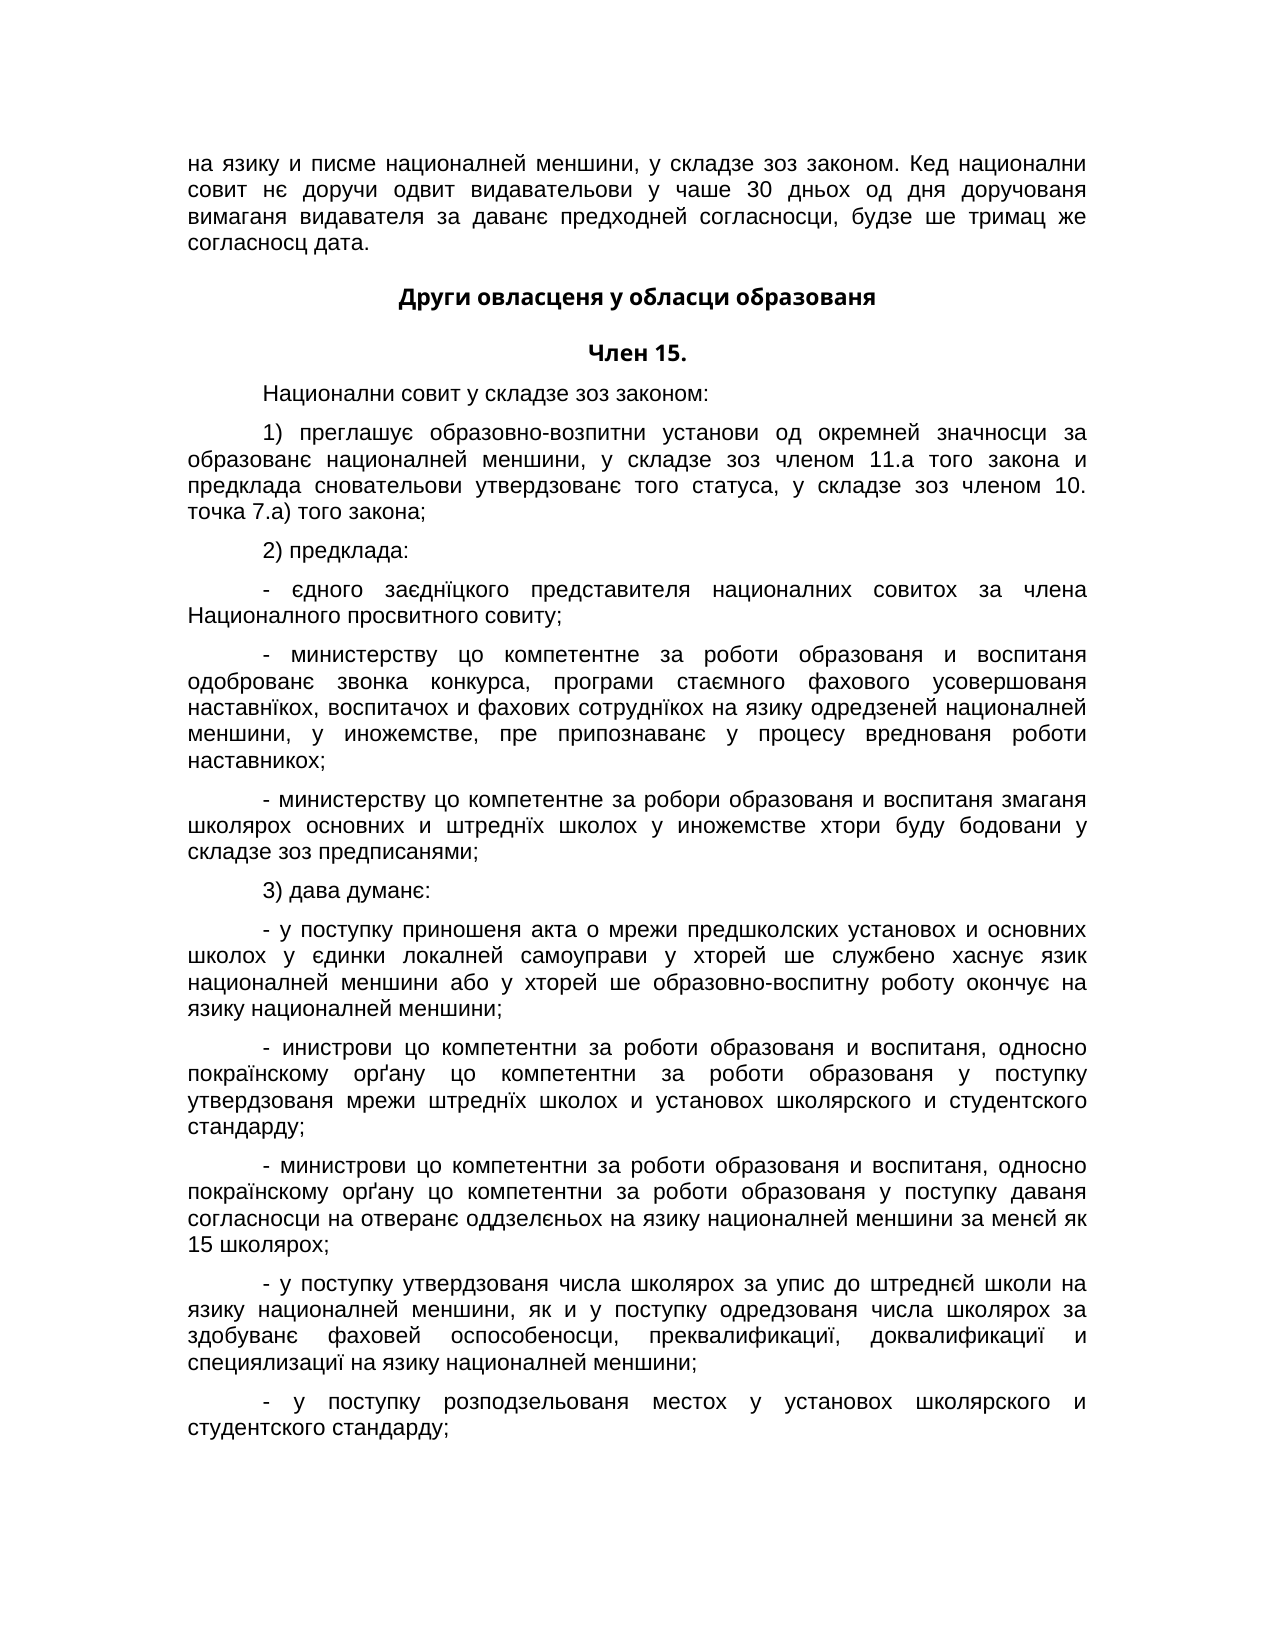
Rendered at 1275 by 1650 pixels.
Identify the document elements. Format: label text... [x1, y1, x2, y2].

text Национални совит у складзе зоз законом: [187, 380, 1087, 407]
text 1) преглашує образовно-возпитни установи од окремней значносци за образованє националней меншини, у складзе зоз членом 11.а того закона и предклада сновательови утвердзованє того статуса, у складзе зоз членом 10. точка 7.а) того закона; [187, 419, 1087, 525]
text - инистрови цо компетентни за роботи образованя и воспитаня, односно покраїнскому орґану цо компетентни за роботи образованя у поступку утвердзованя мрежи штреднїх школох и установох школярского и студентского стандарду; [187, 1034, 1087, 1139]
text - у поступку утвердзованя числа школярох за упис до штреднєй школи на язику националней меншини, як и у поступку одредзованя числа школярох за здобуванє фаховей оспособеносци, преквалификациї, доквалификациї и специялизациї на язику националней меншини; [187, 1270, 1087, 1375]
text 2) предклада: [187, 537, 1087, 563]
text на язику и писме националней меншини, у складзе зоз законом. Кед национални совит нє доручи одвит видавательови у чаше 30 дньох од дня доручованя вимаганя видавателя за даванє предходней согласносци, будзе ше тримац же согласносц дата. [187, 150, 1087, 255]
text - у поступку розподзельованя местох у установох школярского и студентского стандарду; [187, 1388, 1087, 1440]
text - министерству цо компетентне за робори образованя и воспитаня змаганя школярох основних и штреднїх школох у иножемстве хтори буду бодовани у складзе зоз предписанями; [187, 786, 1087, 864]
text - министерству цо компетентне за роботи образованя и воспитаня одоброванє звонка конкурса, програми стаємного фахового усовершованя наставнїкох, воспитачох и фахових сотруднїкох на язику одредзеней националней меншини, у иножемстве, пре припознаванє у процесу вреднованя роботи наставникох; [187, 641, 1087, 773]
text - у поступку приношеня акта о мрежи предшколских установох и основних школох у єдинки локалней самоуправи у хторей ше службено хаснує язик националней меншини або у хторей ше образовно-воспитну роботу окончує на язику националней меншини; [187, 916, 1087, 1021]
text Член 15. [262, 337, 1012, 368]
text - министрови цо компетентни за роботи образованя и воспитаня, односно покраїнскому орґану цо компетентни за роботи образованя у поступку даваня согласносци на отверанє оддзелєньох на язику националней меншини за менєй як 15 школярох; [187, 1152, 1087, 1257]
text - єдного заєднїцкого представителя националних совитох за члена Националного просвитного совиту; [187, 576, 1087, 629]
text Други овласценя у обласци образованя [262, 280, 1012, 312]
text 3) дава думанє: [187, 877, 1087, 903]
